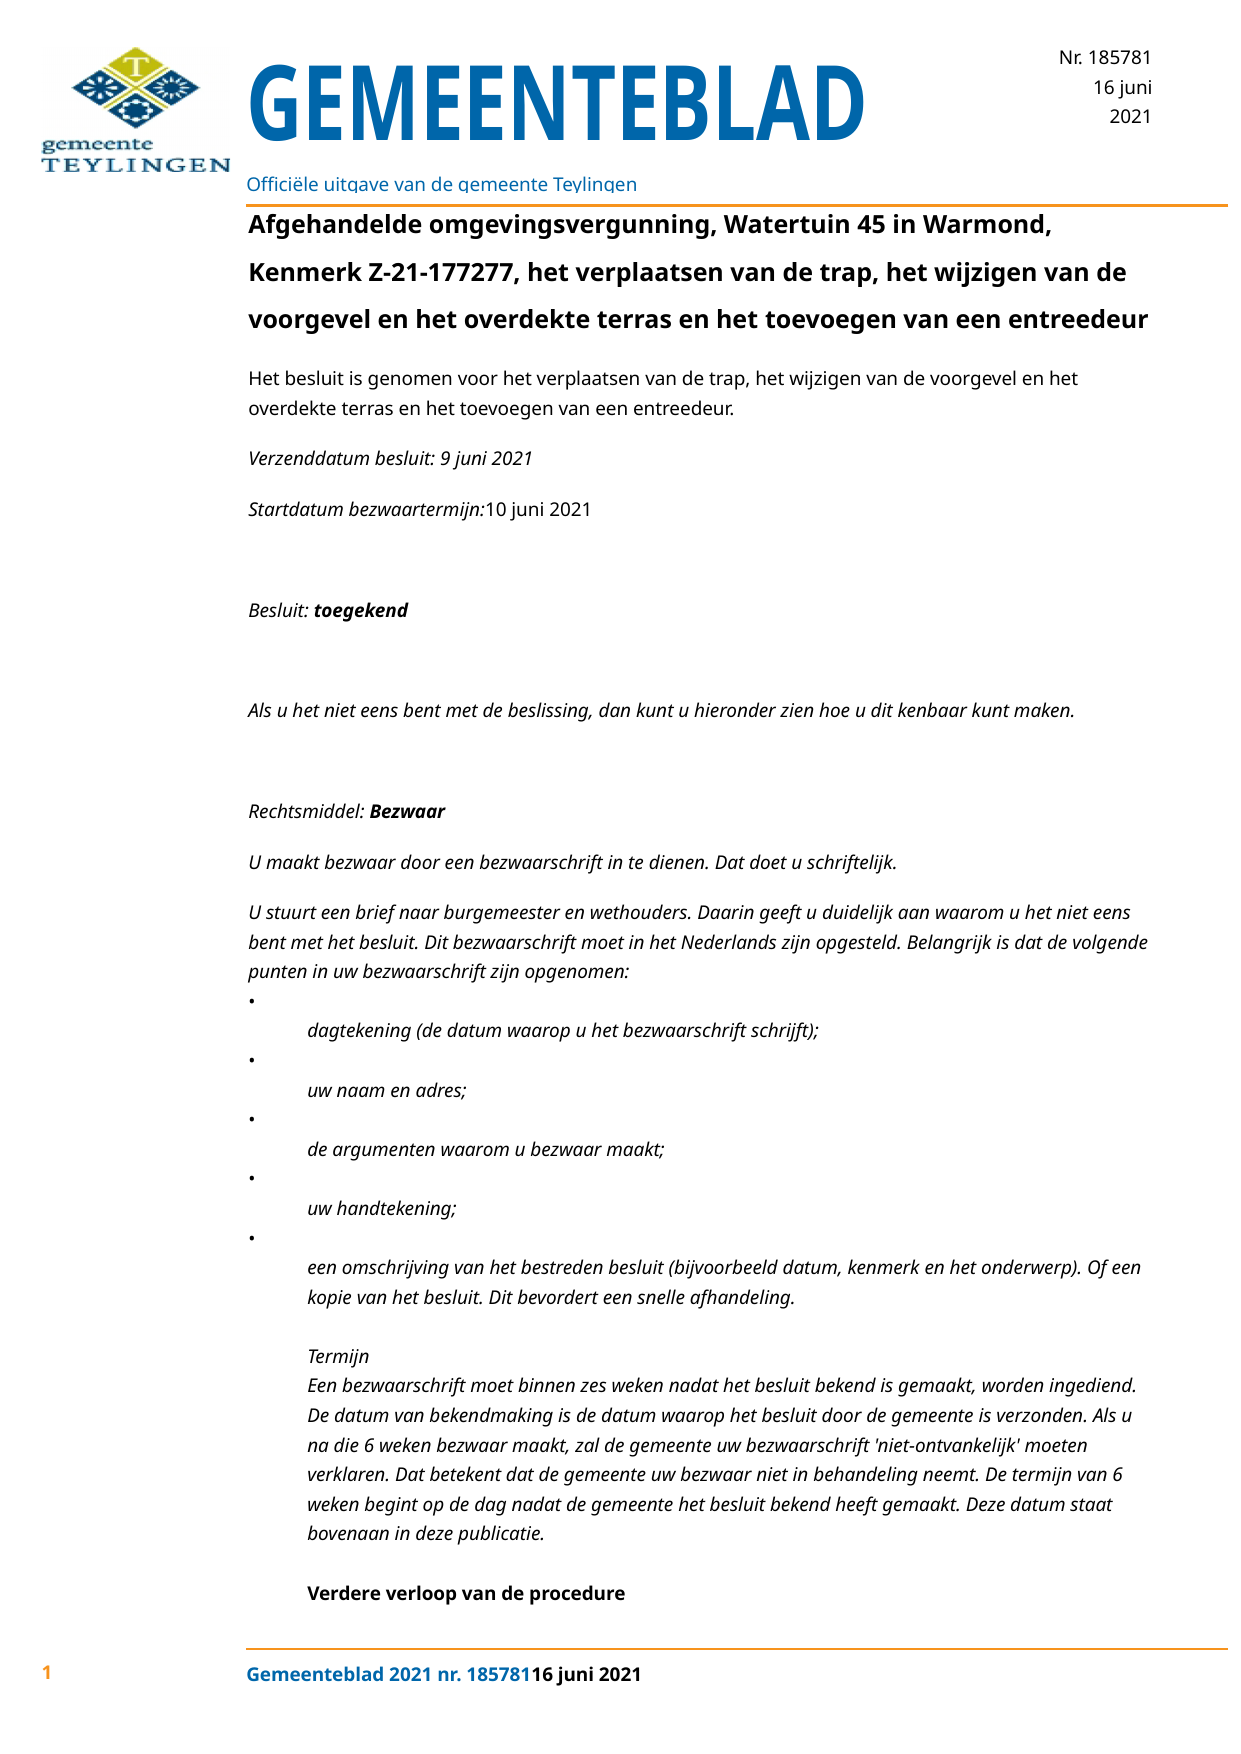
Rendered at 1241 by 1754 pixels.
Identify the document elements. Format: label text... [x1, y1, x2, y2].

list Termijn [248, 1343, 1152, 1369]
text Verzenddatum besluit: 9 juni 2021 [248, 446, 1152, 471]
list uw handtekening; [248, 1195, 1152, 1221]
text Afgehandelde omgevingsvergunning, Watertuin 45 in Warmond, Kenmerk Z-21-177277, het verplaatsen van de trap, het wijzigen van de voorgevel en het overdekte terras en het toevoegen van een entreedeur [248, 207, 1152, 336]
list de argumenten waarom u bezwaar maakt; [248, 1136, 1152, 1162]
text Als u het niet eens bent met de beslissing, dan kunt u hieronder zien hoe u dit kenbaar kunt maken. [248, 698, 1152, 723]
text Het besluit is genomen voor het verplaatsen van de trap, het wijzigen van de voorgevel en het overdekte terras en het toevoegen van een entreedeur. [248, 366, 1152, 421]
text Besluit: toegekend [248, 597, 1152, 622]
text U maakt bezwaar door een bezwaarschrift in te dienen. Dat doet u schriftelijk. [248, 849, 1152, 874]
text Rechtsmiddel: Bezwaar [248, 798, 1152, 824]
list uw naam en adres; [248, 1077, 1152, 1102]
text Startdatum bezwaartermijn:10 juni 2021 [248, 496, 1152, 522]
list dagtekening (de datum waarop u het bezwaarschrift schrijft); [248, 1018, 1152, 1043]
picture [41, 47, 231, 172]
text U stuurt een brief naar burgemeester en wethouders. Daarin geeft u duidelijk aan waarom u het niet eens bent met het besluit. Dit bezwaarschrift moet in het Nederlands zijn opgesteld. Belangrijk is dat de volgende punten in uw bezwaarschrift zijn opgenomen: [248, 899, 1152, 984]
list Een bezwaarschrift moet binnen zes weken nadat het besluit bekend is gemaakt, worden ingediend. De datum van bekendmaking is de datum waarop het besluit door de gemeente is verzonden. Als u na die 6 weken bezwaar maakt, zal de gemeente uw bezwaarschrift 'niet-ontvankelijk' moeten verklaren. Dat betekent dat de gemeente uw bezwaar niet in behandeling neemt. De termijn van 6 weken begint op de dag nadat de gemeente het besluit bekend heeft gemaakt. Deze datum staat bovenaan in deze publicatie. [248, 1373, 1152, 1546]
list Verdere verloop van de procedure [248, 1580, 1152, 1605]
list een omschrijving van het bestreden besluit (bijvoorbeeld datum, kenmerk en het onderwerp). Of een kopie van het besluit. Dit bevordert een snelle afhandeling. [248, 1254, 1152, 1309]
